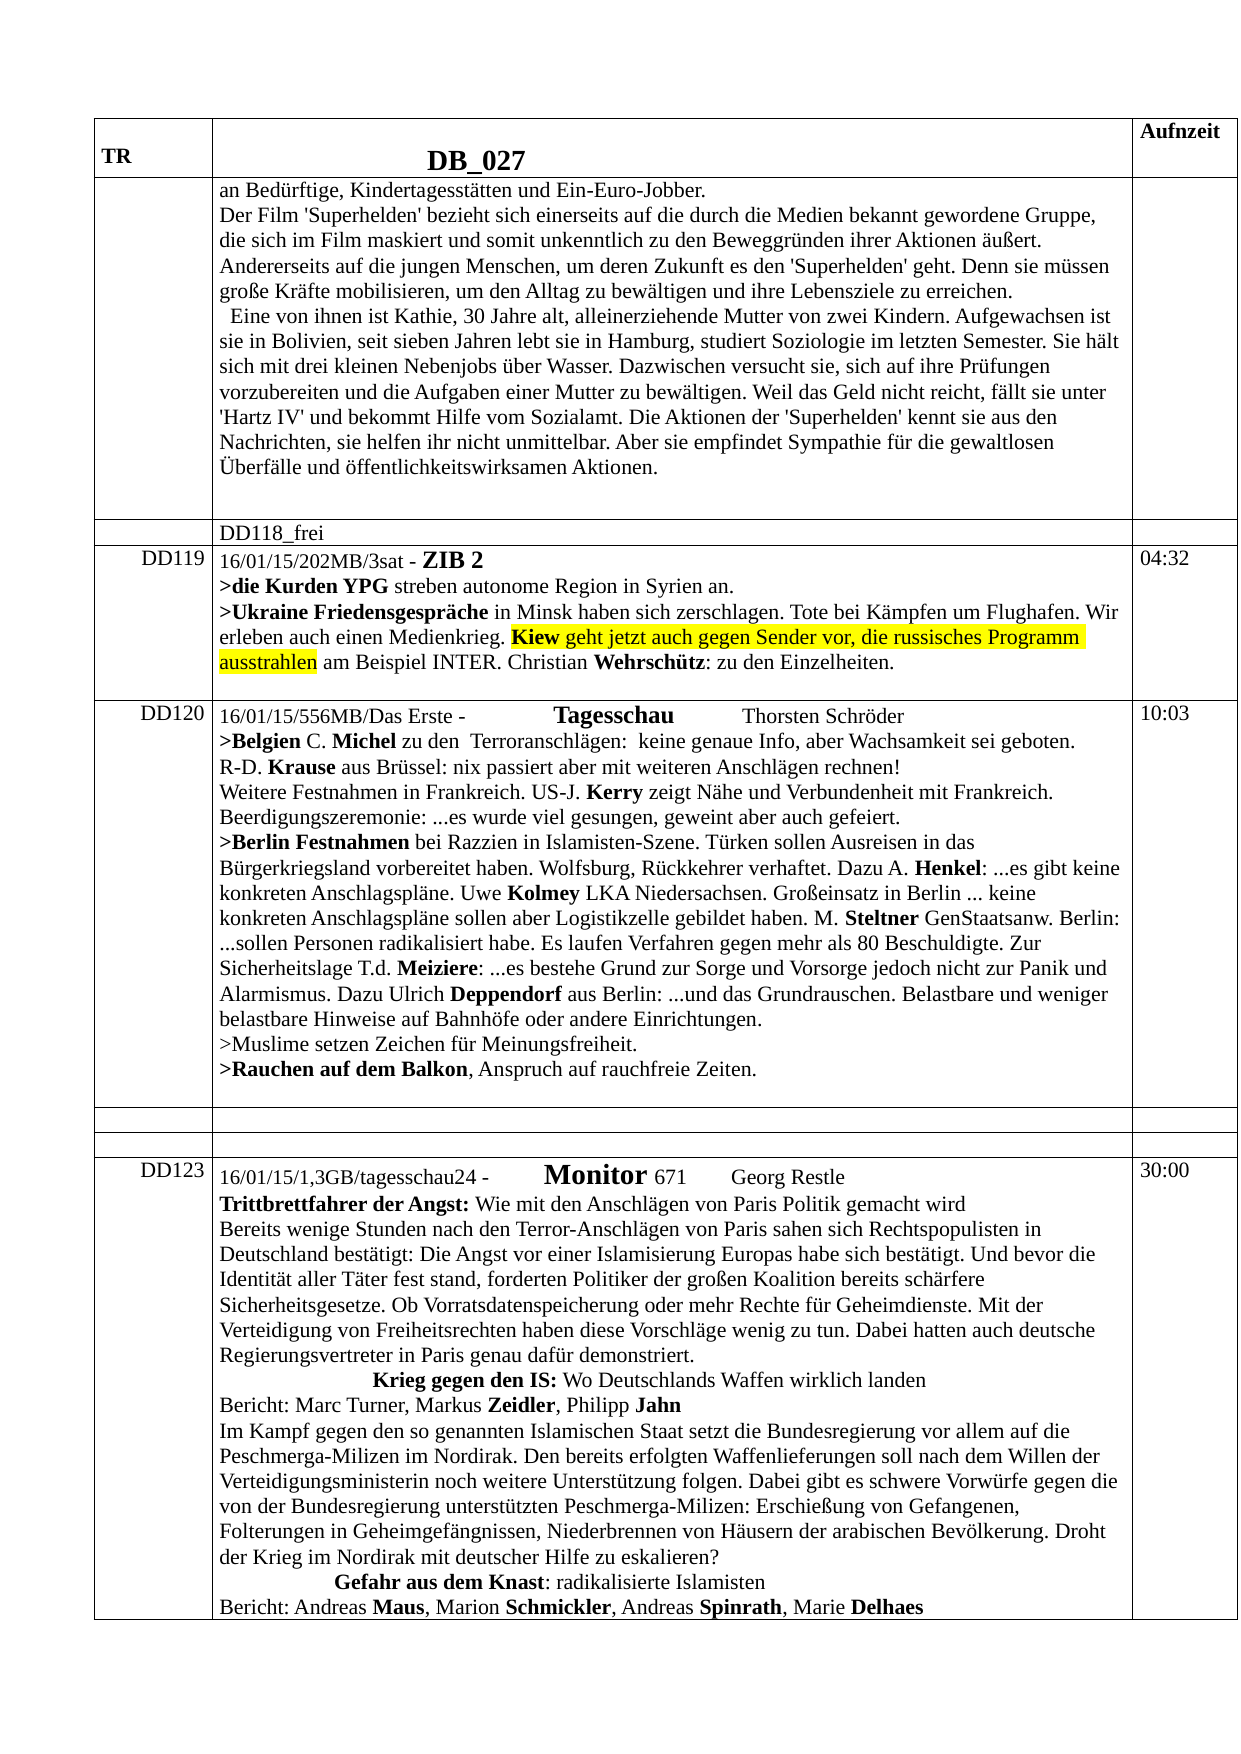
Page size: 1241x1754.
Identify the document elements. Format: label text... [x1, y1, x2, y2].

table_cell [213, 1108, 1132, 1132]
table_cell [95, 520, 212, 545]
table_cell [95, 178, 212, 519]
table_cell 04:32 [1133, 546, 1237, 699]
table_cell [213, 1133, 1132, 1157]
table_cell 16/01/15/556MB/Das Erste - Tagesschau Thorsten Schröder >Belgien C. Michel zu den Terroranschlägen: keine genaue Info, aber Wachsamkeit sei geboten. R-D. Krause aus Brüssel: nix passiert aber mit weiteren Anschlägen rechnen! Weitere Festnahmen in Frankreich. US-J. Kerry zeigt Nähe und Verbundenheit mit Frankreich. Beerdigungszeremonie: ...es wurde viel gesungen, geweint aber auch gefeiert. >Berlin Festnahmen bei Razzien in Islamisten-Szene. Türken sollen Ausreisen in das Bürgerkriegsland vorbereitet haben. Wolfsburg, Rückkehrer verhaftet. Dazu A. Henkel: ...es gibt keine konkreten Anschlagspläne. Uwe Kolmey LKA Niedersachsen. Großeinsatz in Berlin ... keine konkreten Anschlagspläne sollen aber Logistikzelle gebildet haben. M. Steltner GenStaatsanw. Berlin: ...sollen Personen radikalisiert habe. Es laufen Verfahren gegen mehr als 80 Beschuldigte. Zur Sicherheitslage T.d. Meiziere: ...es bestehe Grund zur Sorge und Vorsorge jedoch nicht zur Panik und Alarmismus. Dazu Ulrich Deppendorf aus Berlin: ...und das Grundrauschen. Belastbare und weniger belastbare Hinweise auf Bahnhöfe oder andere Einrichtungen. >Muslime setzen Zeichen für Meinungsfreiheit. >Rauchen auf dem Balkon, Anspruch auf rauchfreie Zeiten. [213, 701, 1132, 1107]
table_cell [1133, 1108, 1237, 1132]
table_header TR [95, 119, 212, 177]
table_cell [95, 1108, 212, 1132]
table_cell DD118_frei [213, 520, 1132, 545]
table_cell [1133, 1133, 1237, 1157]
table_cell 16/01/15/202MB/3sat - ZIB 2 >die Kurden YPG streben autonome Region in Syrien an. >Ukraine Friedensgespräche in Minsk haben sich zerschlagen. Tote bei Kämpfen um Flughafen. Wir erleben auch einen Medienkrieg. Kiew geht jetzt auch gegen Sender vor, die russisches Programm ausstrahlen am Beispiel INTER. Christian Wehrschütz: zu den Einzelheiten. [213, 546, 1132, 699]
table_cell DD120 [95, 701, 212, 1107]
table_cell 16/01/15/1,3GB/tagesschau24 - Monitor 671 Georg Restle Trittbrettfahrer der Angst: Wie mit den Anschlägen von Paris Politik gemacht wird Bereits wenige Stunden nach den Terror-Anschlägen von Paris sahen sich Rechtspopulisten in Deutschland bestätigt: Die Angst vor einer Islamisierung Europas habe sich bestätigt. Und bevor die Identität aller Täter fest stand, forderten Politiker der großen Koalition bereits schärfere Sicherheitsgesetze. Ob Vorratsdatenspeicherung oder mehr Rechte für Geheimdienste. Mit der Verteidigung von Freiheitsrechten haben diese Vorschläge wenig zu tun. Dabei hatten auch deutsche Regierungsvertreter in Paris genau dafür demonstriert. Krieg gegen den IS: Wo Deutschlands Waffen wirklich landen Bericht: Marc Turner, Markus Zeidler, Philipp Jahn Im Kampf gegen den so genannten Islamischen Staat setzt die Bundesregierung vor allem auf die Peschmerga-Milizen im Nordirak. Den bereits erfolgten Waffenlieferungen soll nach dem Willen der Verteidigungsministerin noch weitere Unterstützung folgen. Dabei gibt es schwere Vorwürfe gegen die von der Bundesregierung unterstützten Peschmerga-Milizen: Erschießung von Gefangenen, Folterungen in Geheimgefängnissen, Niederbrennen von Häusern der arabischen Bevölkerung. Droht der Krieg im Nordirak mit deutscher Hilfe zu eskalieren? Gefahr aus dem Knast: radikalisierte Islamisten Bericht: Andreas Maus, Marion Schmickler, Andreas Spinrath, Marie Delhaes [213, 1158, 1132, 1619]
table_cell an Bedürftige, Kindertagesstätten und Ein-Euro-Jobber. Der Film 'Superhelden' bezieht sich einerseits auf die durch die Medien bekannt gewordene Gruppe, die sich im Film maskiert und somit unkenntlich zu den Beweggründen ihrer Aktionen äußert. Andererseits auf die jungen Menschen, um deren Zukunft es den 'Superhelden' geht. Denn sie müssen große Kräfte mobilisieren, um den Alltag zu bewältigen und ihre Lebensziele zu erreichen. Eine von ihnen ist Kathie, 30 Jahre alt, alleinerziehende Mutter von zwei Kindern. Aufgewachsen ist sie in Bolivien, seit sieben Jahren lebt sie in Hamburg, studiert Soziologie im letzten Semester. Sie hält sich mit drei kleinen Nebenjobs über Wasser. Dazwischen versucht sie, sich auf ihre Prüfungen vorzubereiten und die Aufgaben einer Mutter zu bewältigen. Weil das Geld nicht reicht, fällt sie unter 'Hartz IV' und bekommt Hilfe vom Sozialamt. Die Aktionen der 'Superhelden' kennt sie aus den Nachrichten, sie helfen ihr nicht unmittelbar. Aber sie empfindet Sympathie für die gewaltlosen Überfälle und öffentlichkeitswirksamen Aktionen. [213, 178, 1132, 519]
table_header Aufnzeit [1133, 119, 1237, 177]
table_cell DD123 [95, 1158, 212, 1619]
table_cell [1133, 520, 1237, 545]
table_cell [1133, 178, 1237, 519]
table_cell DD119 [95, 546, 212, 699]
table_cell 10:03 [1133, 701, 1237, 1107]
table_header DB_027 [213, 119, 1132, 177]
table_cell 30:00 [1133, 1158, 1237, 1619]
table_cell [95, 1133, 212, 1157]
